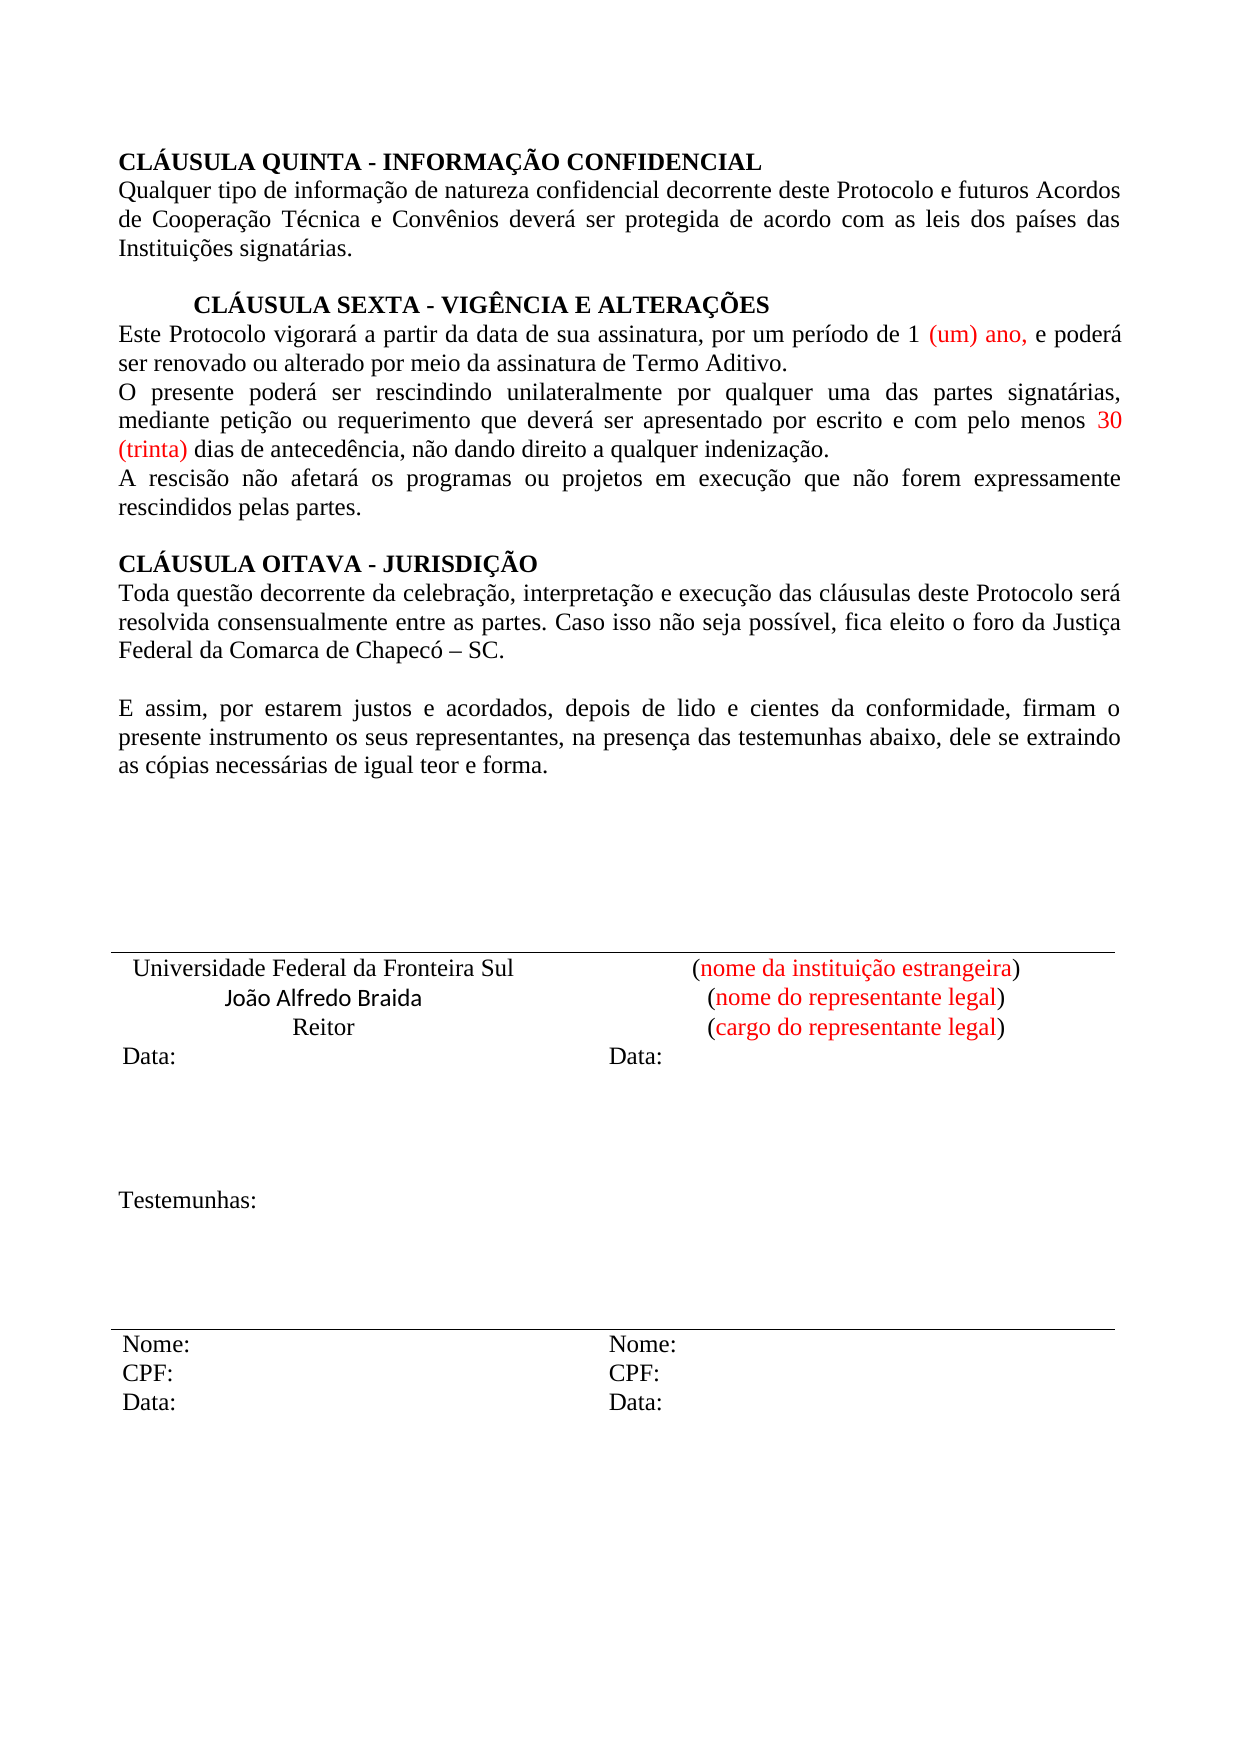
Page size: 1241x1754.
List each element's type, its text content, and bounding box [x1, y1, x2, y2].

text Qualquer tipo de informação de natureza confidencial decorrente deste Protocolo e futuros Acordos de Cooperação Técnica e Convênios deverá ser protegida de acordo com as leis dos países das Instituições signatárias. [118, 176, 1122, 262]
table_cell João Alfredo Braida [111, 982, 536, 1012]
table_cell Reitor [111, 1012, 536, 1041]
table_cell Data: [597, 1041, 1115, 1070]
table_header Nome: [111, 1330, 536, 1358]
table_cell Data: [111, 1387, 536, 1416]
table_header (nome da instituição estrangeira) [597, 953, 1115, 982]
table_cell [536, 982, 597, 1012]
text E assim, por estarem justos e acordados, depois de lido e cientes da conformidade, firmam o presente instrumento os seus representantes, na presença das testemunhas abaixo, dele se extraindo as cópias necessárias de igual teor e forma. [118, 693, 1122, 779]
table_cell [536, 1041, 597, 1070]
table_cell (nome do representante legal) [597, 982, 1115, 1012]
text CLÁUSULA QUINTA - INFORMAÇÃO CONFIDENCIAL [118, 147, 1122, 176]
text A rescisão não afetará os programas ou projetos em execução que não forem expressamente rescindidos pelas partes. [118, 463, 1122, 521]
table_cell (cargo do representante legal) [597, 1012, 1115, 1041]
table_cell Data: [111, 1041, 536, 1070]
text Testemunhas: [118, 1185, 1122, 1213]
table_header Universidade Federal da Fronteira Sul [111, 953, 536, 982]
text CLÁUSULA OITAVA - JURISDIÇÃO [118, 549, 1122, 578]
text Toda questão decorrente da celebração, interpretação e execução das cláusulas deste Protocolo será resolvida consensualmente entre as partes. Caso isso não seja possível, fica eleito o foro da Justiça Federal da Comarca de Chapecó – SC. [118, 578, 1122, 664]
table_cell [536, 1012, 597, 1041]
table_cell [536, 1387, 597, 1416]
table_cell CPF: [597, 1358, 1115, 1387]
table_cell [536, 1358, 597, 1387]
table_cell Data: [597, 1387, 1115, 1416]
table_header Nome: [597, 1330, 1115, 1358]
table_cell CPF: [111, 1358, 536, 1387]
subtitle CLÁUSULA SEXTA - VIGÊNCIA E ALTERAÇÕES [118, 291, 1122, 319]
text O presente poderá ser rescindindo unilateralmente por qualquer uma das partes signatárias, mediante petição ou requerimento que deverá ser apresentado por escrito e com pelo menos 30 (trinta) dias de antecedência, não dando direito a qualquer indenização. [118, 377, 1122, 463]
table_header [536, 953, 597, 982]
text Este Protocolo vigorará a partir da data de sua assinatura, por um período de 1 (um) ano, e poderá ser renovado ou alterado por meio da assinatura de Termo Aditivo. [118, 319, 1122, 377]
table_header [536, 1330, 597, 1358]
